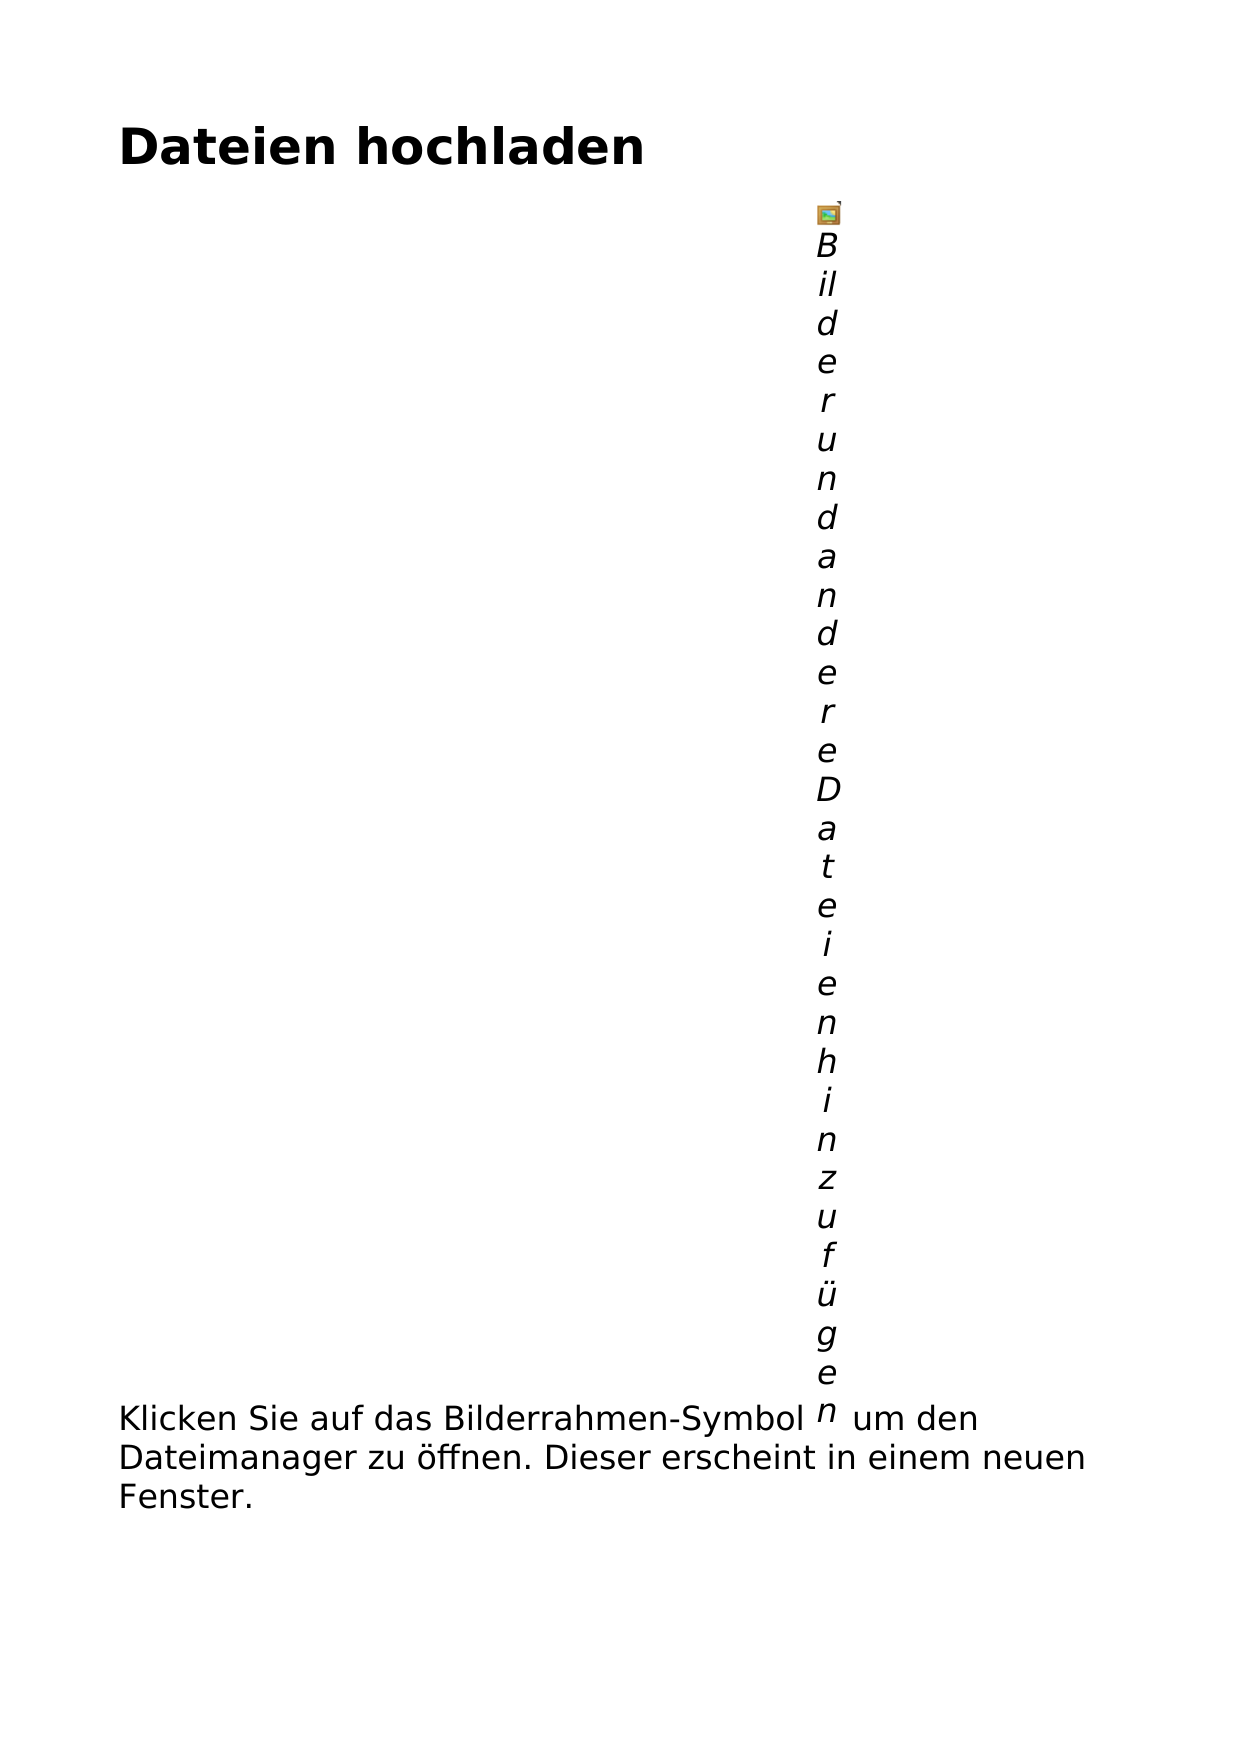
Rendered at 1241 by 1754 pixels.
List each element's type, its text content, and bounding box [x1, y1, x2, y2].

text Bilder und andere Dateien hinzufügen [816, 227, 841, 1431]
picture [816, 201, 842, 227]
text Klicken Sie auf das Bilderrahmen-Symbol um den Dateimanager zu öffnen. Dieser erscheint in einem neuen Fenster. [118, 189, 1122, 1516]
subtitle Dateien hochladen [118, 118, 1122, 176]
